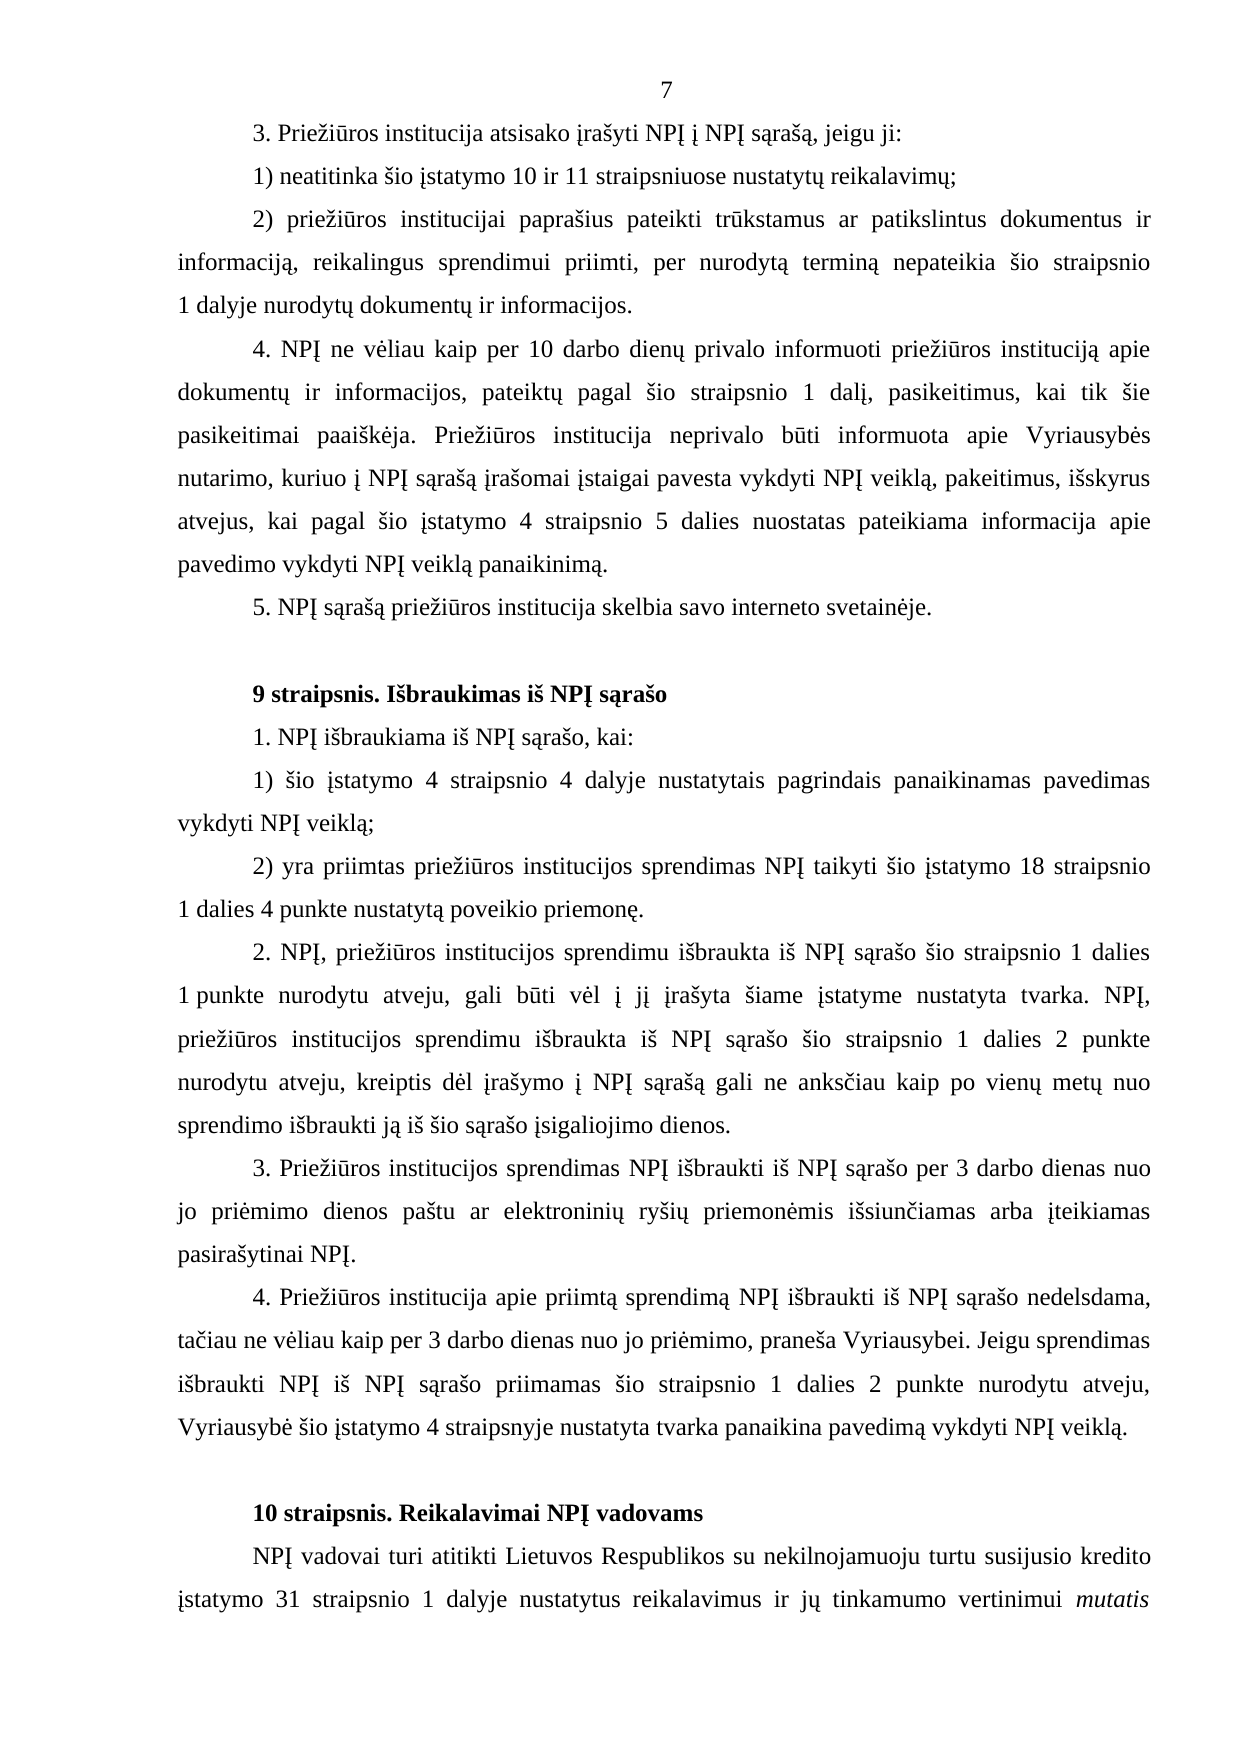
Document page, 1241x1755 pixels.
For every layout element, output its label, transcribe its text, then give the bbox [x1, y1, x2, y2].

text 3. Priežiūros institucija atsisako įrašyti NPĮ į NPĮ sąrašą, jeigu ji: [177, 118, 1152, 147]
text 10 straipsnis. Reikalavimai NPĮ vadovams [177, 1498, 1152, 1527]
text 3. Priežiūros institucijos sprendimas NPĮ išbraukti iš NPĮ sąrašo per 3 darbo dienas nuo jo priėmimo dienos paštu ar elektroninių ryšių priemonėmis išsiunčiamas arba įteikiamas pasirašytinai NPĮ. [177, 1153, 1152, 1268]
text 4. Priežiūros institucija apie priimtą sprendimą NPĮ išbraukti iš NPĮ sąrašo nedelsdama, tačiau ne vėliau kaip per 3 darbo dienas nuo jo priėmimo, praneša Vyriausybei. Jeigu sprendimas išbraukti NPĮ iš NPĮ sąrašo priimamas šio straipsnio 1 dalies 2 punkte nurodytu atveju, Vyriausybė šio įstatymo 4 straipsnyje nustatyta tvarka panaikina pavedimą vykdyti NPĮ veiklą. [177, 1282, 1152, 1441]
text 1) neatitinka šio įstatymo 10 ir 11 straipsniuose nustatytų reikalavimų; [177, 161, 1152, 190]
text 4. NPĮ ne vėliau kaip per 10 darbo dienų privalo informuoti priežiūros instituciją apie dokumentų ir informacijos, pateiktų pagal šio straipsnio 1 dalį, pasikeitimus, kai tik šie pasikeitimai paaiškėja. Priežiūros institucija neprivalo būti informuota apie Vyriausybės nutarimo, kuriuo į NPĮ sąrašą įrašomai įstaigai pavesta vykdyti NPĮ veiklą, pakeitimus, išskyrus atvejus, kai pagal šio įstatymo 4 straipsnio 5 dalies nuostatas pateikiama informacija apie pavedimo vykdyti NPĮ veiklą panaikinimą. [177, 334, 1152, 578]
text 1. NPĮ išbraukiama iš NPĮ sąrašo, kai: [177, 722, 1152, 751]
text 5. NPĮ sąrašą priežiūros institucija skelbia savo interneto svetainėje. [177, 592, 1152, 621]
text NPĮ vadovai turi atitikti Lietuvos Respublikos su nekilnojamuoju turtu susijusio kredito įstatymo 31 straipsnio 1 dalyje nustatytus reikalavimus ir jų tinkamumo vertinimui mutatis [177, 1541, 1152, 1613]
text 2. NPĮ, priežiūros institucijos sprendimu išbraukta iš NPĮ sąrašo šio straipsnio 1 dalies 1 punkte nurodytu atveju, gali būti vėl į jį įrašyta šiame įstatyme nustatyta tvarka. NPĮ, priežiūros institucijos sprendimu išbraukta iš NPĮ sąrašo šio straipsnio 1 dalies 2 punkte nurodytu atveju, kreiptis dėl įrašymo į NPĮ sąrašą gali ne anksčiau kaip po vienų metų nuo sprendimo išbraukti ją iš šio sąrašo įsigaliojimo dienos. [177, 937, 1152, 1139]
text 2) yra priimtas priežiūros institucijos sprendimas NPĮ taikyti šio įstatymo 18 straipsnio 1 dalies 4 punkte nustatytą poveikio priemonę. [177, 851, 1152, 923]
text 1) šio įstatymo 4 straipsnio 4 dalyje nustatytais pagrindais panaikinamas pavedimas vykdyti NPĮ veiklą; [177, 765, 1152, 837]
text 9 straipsnis. Išbraukimas iš NPĮ sąrašo [177, 679, 1152, 707]
text 2) priežiūros institucijai paprašius pateikti trūkstamus ar patikslintus dokumentus ir informaciją, reikalingus sprendimui priimti, per nurodytą terminą nepateikia šio straipsnio 1 dalyje nurodytų dokumentų ir informacijos. [177, 204, 1152, 319]
